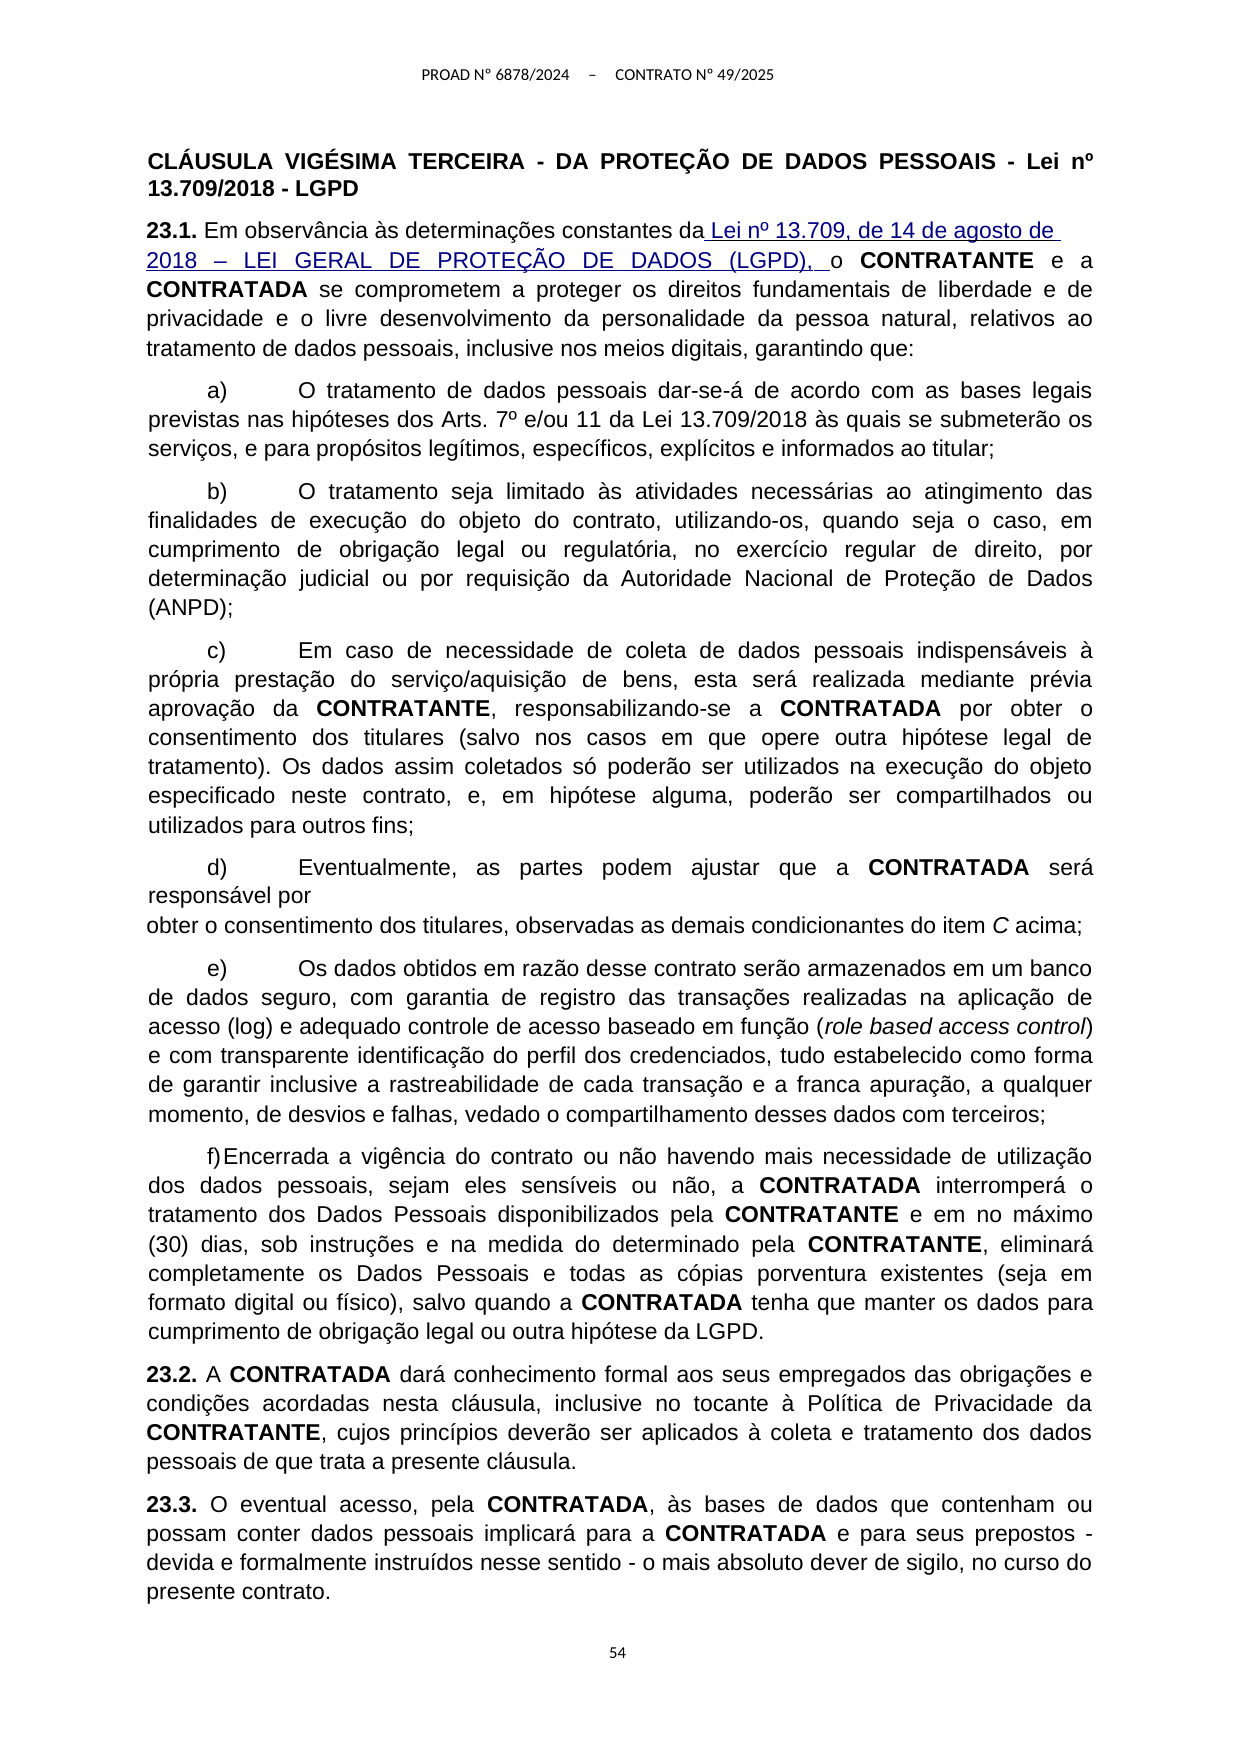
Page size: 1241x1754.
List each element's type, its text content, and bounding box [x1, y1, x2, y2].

text 2018 – LEI GERAL DE PROTEÇÃO DE DADOS (LGPD), o CONTRATANTE e a CONTRATADA se comprometem a proteger os direitos fundamentais de liberdade e de privacidade e o livre desenvolvimento da personalidade da pessoa natural, relativos ao tratamento de dados pessoais, inclusive nos meios digitais, garantindo que: [146, 247, 1093, 361]
text 23.2. A CONTRATADA dará conhecimento formal aos seus empregados das obrigações e condições acordadas nesta cláusula, inclusive no tocante à Política de Privacidade da CONTRATANTE, cujos princípios deverão ser aplicados à coleta e tratamento dos dados pessoais de que trata a presente cláusula. [146, 1361, 1093, 1474]
subtitle CLÁUSULA VIGÉSIMA TERCEIRA - DA PROTEÇÃO DE DADOS PESSOAIS - Lei nº 13.709/2018 - LGPD [147, 148, 1094, 201]
list Encerrada a vigência do contrato ou não havendo mais necessidade de utilização dos dados pessoais, sejam eles sensíveis ou não, a CONTRATADA interromperá o tratamento dos Dados Pessoais disponibilizados pela CONTRATANTE e em no máximo (30) dias, sob instruções e na medida do determinado pela CONTRATANTE, eliminará completamente os Dados Pessoais e todas as cópias porventura existentes (seja em formato digital ou físico), salvo quando a CONTRATADA tenha que manter os dados para cumprimento de obrigação legal ou outra hipótese da LGPD. [148, 1143, 1093, 1344]
list O tratamento de dados pessoais dar-se-á de acordo com as bases legais previstas nas hipóteses dos Arts. 7º e/ou 11 da Lei 13.709/2018 às quais se submeterão os serviços, e para propósitos legítimos, específicos, explícitos e informados ao titular; [148, 377, 1093, 462]
list Eventualmente, as partes podem ajustar que a CONTRATADA será responsável por [148, 854, 1093, 908]
text obter o consentimento dos titulares, observadas as demais condicionantes do item C acima; [146, 912, 1093, 938]
text 23.1. Em observância às determinações constantes da Lei nº 13.709, de 14 de agosto de [146, 217, 1093, 243]
list Em caso de necessidade de coleta de dados pessoais indispensáveis à própria prestação do serviço/aquisição de bens, esta será realizada mediante prévia aprovação da CONTRATANTE, responsabilizando-se a CONTRATADA por obter o consentimento dos titulares (salvo nos casos em que opere outra hipótese legal de tratamento). Os dados assim coletados só poderão ser utilizados na execução do objeto especificado neste contrato, e, em hipótese alguma, poderão ser compartilhados ou utilizados para outros fins; [148, 637, 1093, 838]
list O tratamento seja limitado às atividades necessárias ao atingimento das finalidades de execução do objeto do contrato, utilizando-os, quando seja o caso, em cumprimento de obrigação legal ou regulatória, no exercício regular de direito, por determinação judicial ou por requisição da Autoridade Nacional de Proteção de Dados (ANPD); [148, 478, 1093, 621]
text 23.3. O eventual acesso, pela CONTRATADA, às bases de dados que contenham ou possam conter dados pessoais implicará para a CONTRATADA e para seus prepostos - devida e formalmente instruídos nesse sentido - o mais absoluto dever de sigilo, no curso do presente contrato. [146, 1491, 1093, 1604]
list Os dados obtidos em razão desse contrato serão armazenados em um banco de dados seguro, com garantia de registro das transações realizadas na aplicação de acesso (log) e adequado controle de acesso baseado em função (role based access control) e com transparente identificação do perfil dos credenciados, tudo estabelecido como forma de garantir inclusive a rastreabilidade de cada transação e a franca apuração, a qualquer momento, de desvios e falhas, vedado o compartilhamento desses dados com terceiros; [148, 955, 1093, 1127]
